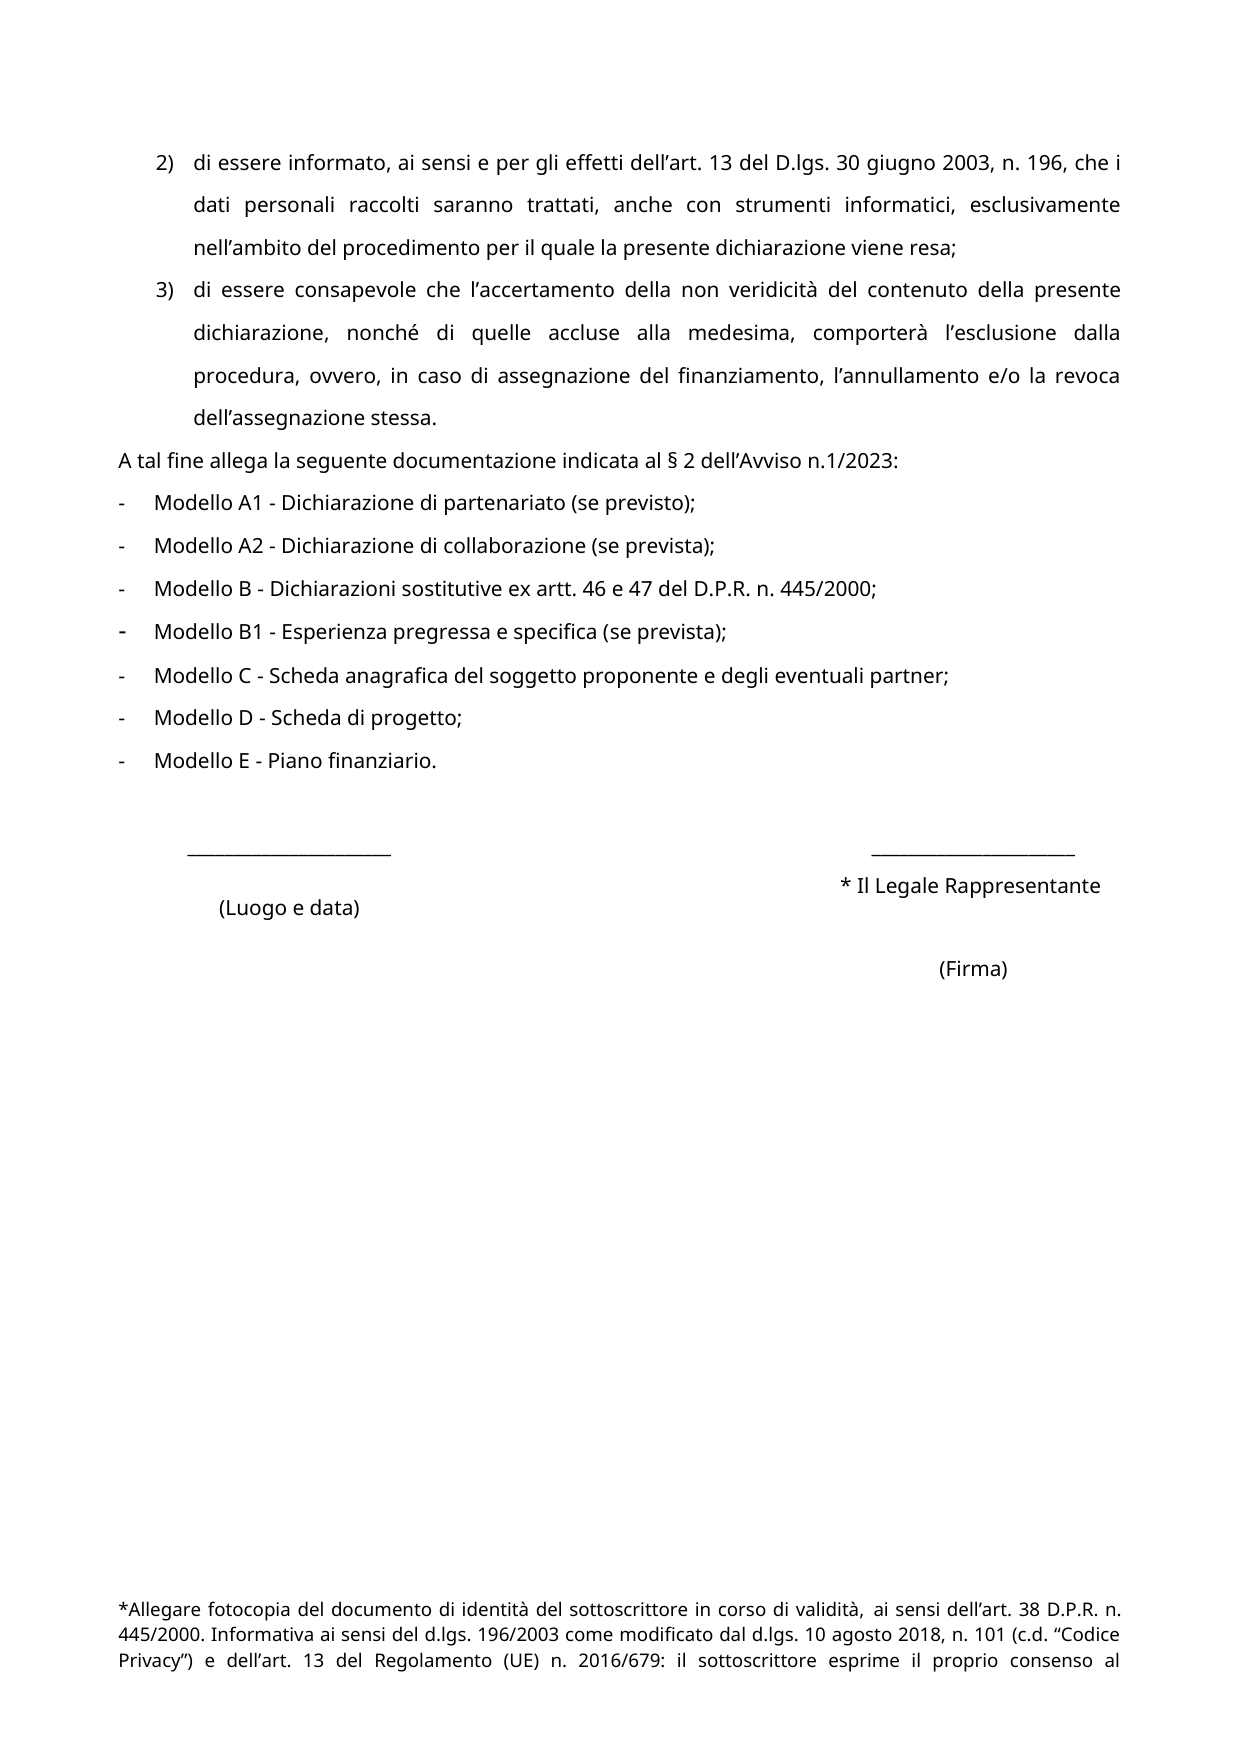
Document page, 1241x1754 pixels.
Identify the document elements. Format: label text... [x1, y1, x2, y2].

list Modello A1 - Dichiarazione di partenariato (se previsto); [118, 488, 1122, 517]
text A tal fine allega la seguente documentazione indicata al § 2 dell’Avviso n.1/2023: [118, 446, 1122, 474]
table_cell [460, 955, 802, 995]
table_cell [118, 955, 460, 995]
table_header [460, 831, 802, 872]
table_cell [460, 872, 802, 954]
table_header ______________________ [118, 831, 460, 872]
list Modello E - Piano finanziario. [118, 746, 1122, 774]
list Modello B1 - Esperienza pregressa e specifica (se prevista); [118, 616, 1122, 646]
list Modello C - Scheda anagrafica del soggetto proponente e degli eventuali partner; [118, 661, 1122, 689]
list Modello A2 - Dichiarazione di collaborazione (se prevista); [118, 531, 1122, 559]
text *Allegare fotocopia del documento di identità del sottoscrittore in corso di validità, ai sensi dell’art. 38 D.P.R. n. 445/2000. Informativa ai sensi del d.lgs. 196/2003 come modificato dal d.lgs. 10 agosto 2018, n. 101 (c.d. “Codice Privacy”) e dell’art. 13 del Regolamento (UE) n. 2016/679: il sottoscrittore esprime il proprio consenso al [118, 1593, 1122, 1672]
list di essere informato, ai sensi e per gli effetti dell’art. 13 del D.lgs. 30 giugno 2003, n. 196, che i dati personali raccolti saranno trattati, anche con strumenti informatici, esclusivamente nell’ambito del procedimento per il quale la presente dichiarazione viene resa; [156, 148, 1122, 261]
table_cell (Firma) [802, 955, 1144, 995]
table_cell * Il Legale Rappresentante [802, 872, 1144, 954]
list Modello B - Dichiarazioni sostitutive ex artt. 46 e 47 del D.P.R. n. 445/2000; [118, 574, 1122, 602]
list di essere consapevole che l’accertamento della non veridicità del contenuto della presente dichiarazione, nonché di quelle accluse alla medesima, comporterà l’esclusione dalla procedura, ovvero, in caso di assegnazione del finanziamento, l’annullamento e/o la revoca dell’assegnazione stessa. [156, 276, 1122, 432]
list Modello D - Scheda di progetto; [118, 703, 1122, 732]
table_cell (Luogo e data) [118, 872, 460, 954]
table_header ______________________ [802, 831, 1144, 872]
